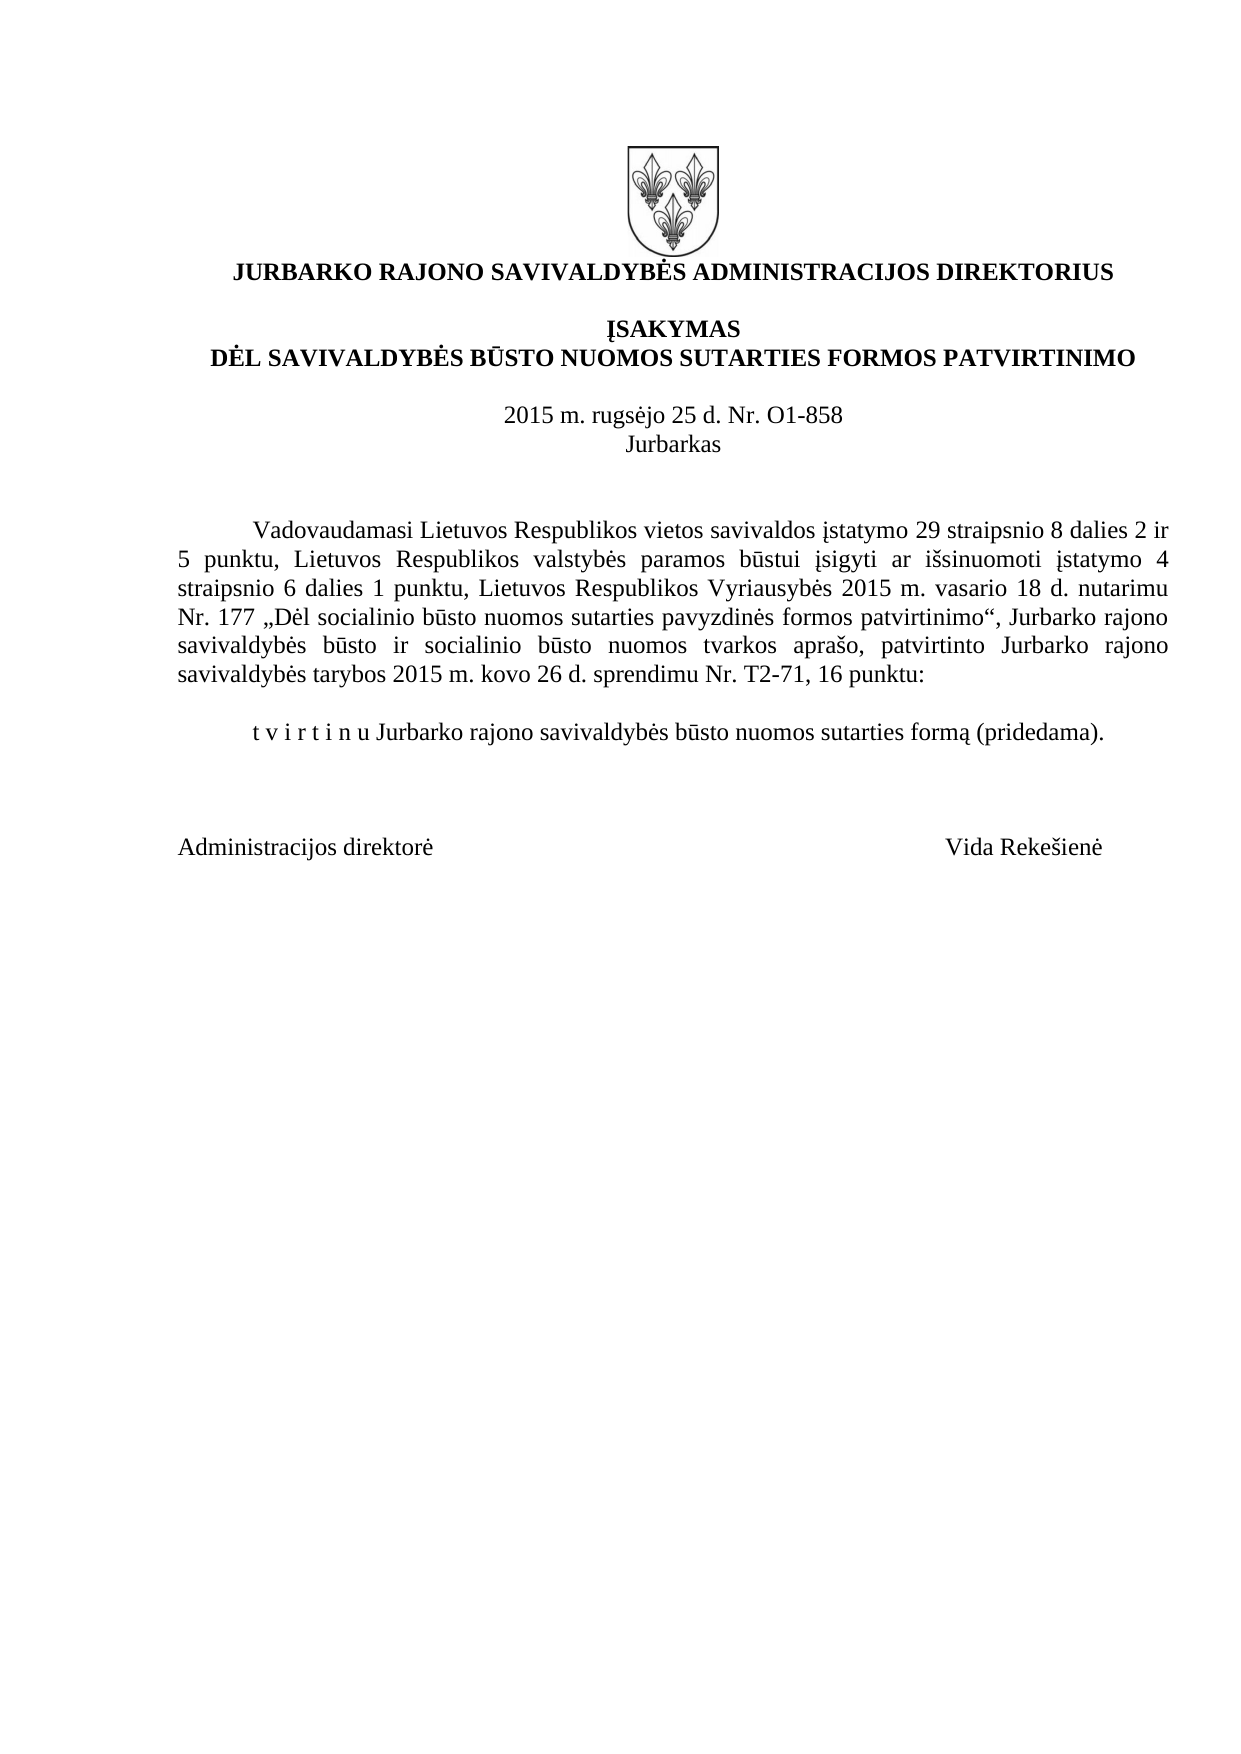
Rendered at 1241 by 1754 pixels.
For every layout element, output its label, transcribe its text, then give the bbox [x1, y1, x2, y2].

text Administracijos direktorė Vida Rekešienė [177, 832, 1169, 861]
text DĖL SAVIVALDYBĖS BŪSTO NUOMOS SUTARTIES FORMOS PATVIRTINIMO [177, 343, 1169, 372]
text JURBARKO RAJONO SAVIVALDYBĖS ADMINISTRACIJOS DIREKTORIUS [177, 257, 1169, 286]
text t v i r t i n u Jurbarko rajono savivaldybės būsto nuomos sutarties formą (pridedama). [177, 717, 1169, 746]
text Vadovaudamasi Lietuvos Respublikos vietos savivaldos įstatymo 29 straipsnio 8 dalies 2 ir 5 punktu, Lietuvos Respublikos valstybės paramos būstui įsigyti ar išsinuomoti įstatymo 4 straipsnio 6 dalies 1 punktu, Lietuvos Respublikos Vyriausybės 2015 m. vasario 18 d. nutarimu Nr. 177 „Dėl socialinio būsto nuomos sutarties pavyzdinės formos patvirtinimo“, Jurbarko rajono savivaldybės būsto ir socialinio būsto nuomos tvarkos aprašo, patvirtinto Jurbarko rajono savivaldybės tarybos 2015 m. kovo 26 d. sprendimu Nr. T2-71, 16 punktu: [177, 516, 1169, 688]
text Jurbarkas [177, 429, 1169, 458]
text 2015 m. rugsėjo 25 d. Nr. O1-858 [177, 401, 1169, 429]
text ĮSAKYMAS [177, 314, 1169, 343]
